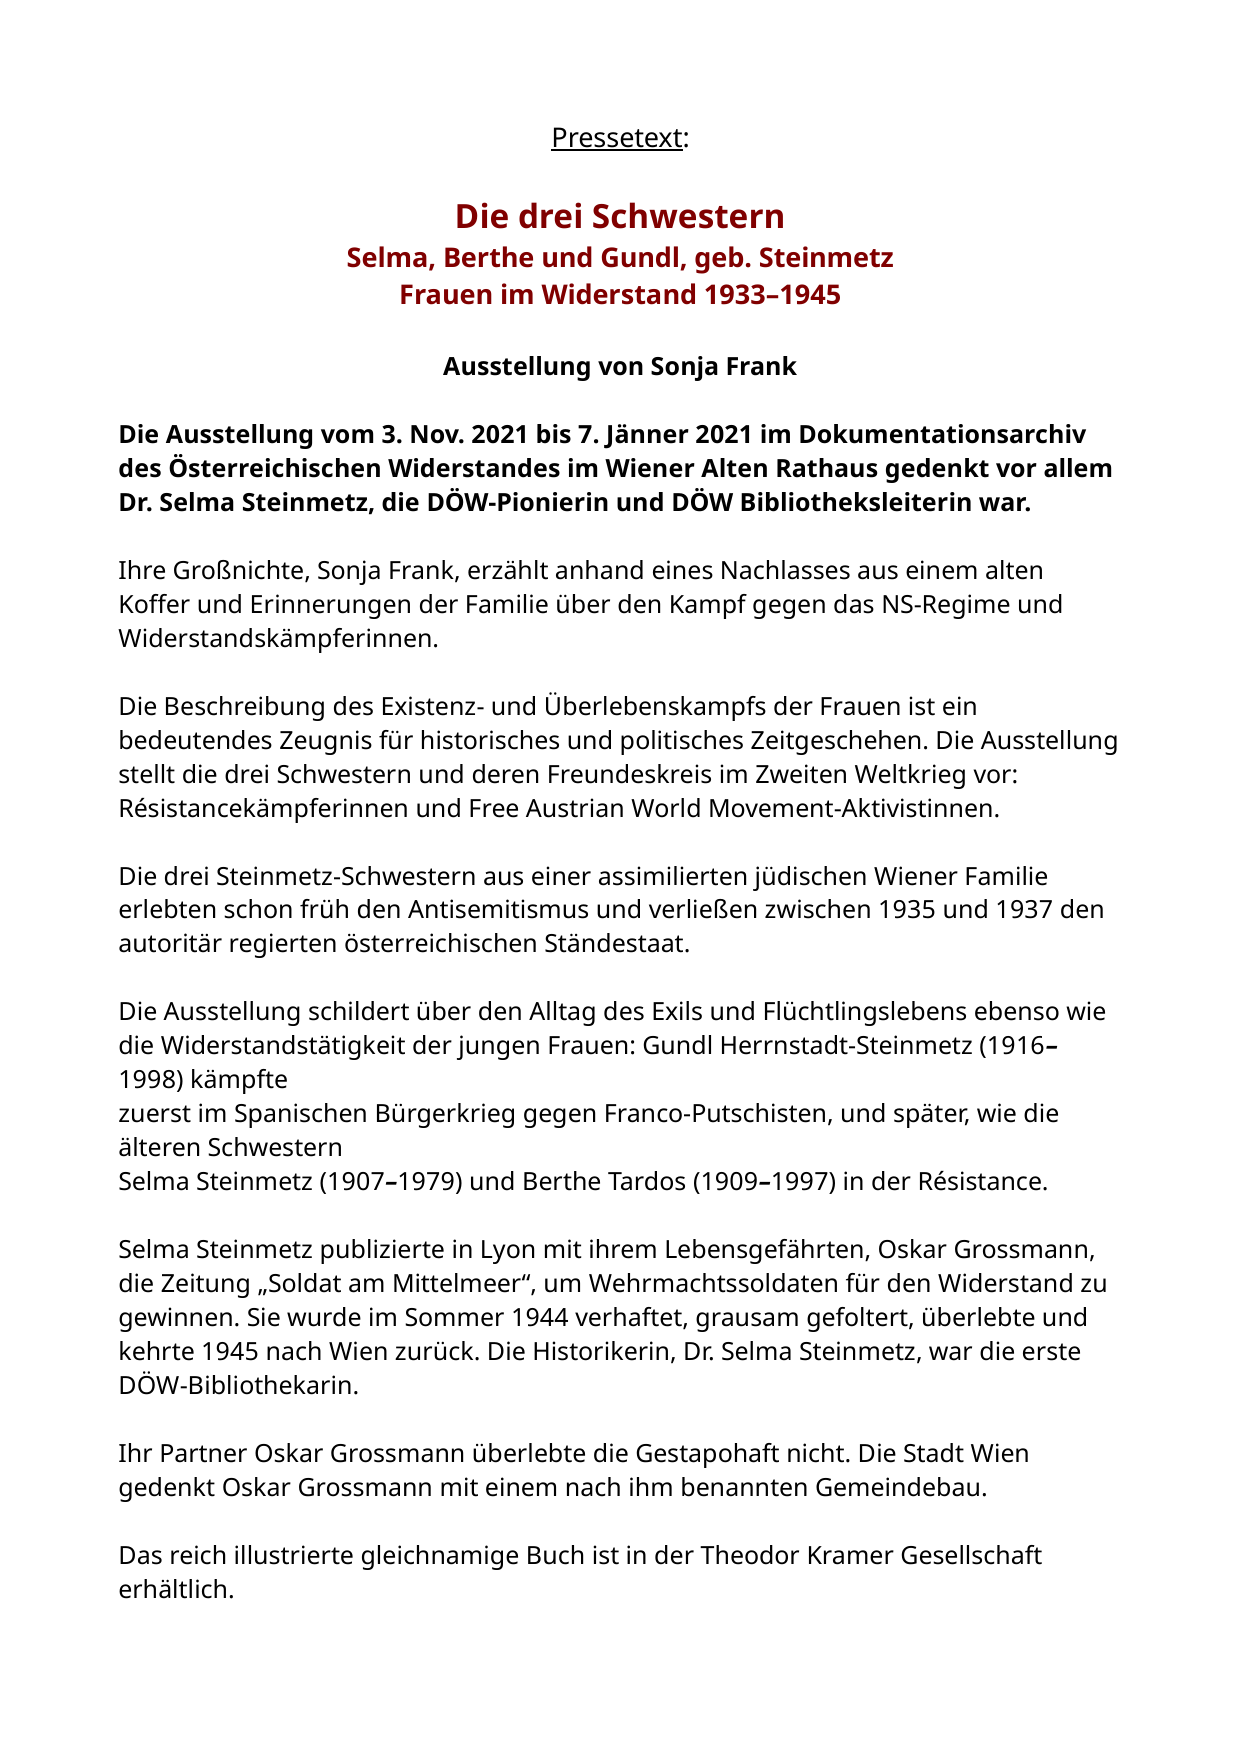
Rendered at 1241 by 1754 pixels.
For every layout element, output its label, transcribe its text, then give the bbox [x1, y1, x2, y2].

text Die Beschreibung des Existenz- und Überlebenskampfs der Frauen ist ein bedeutendes Zeugnis für historisches und politisches Zeitgeschehen. Die Ausstellung stellt die drei Schwestern und deren Freundeskreis im Zweiten Weltkrieg vor: Résistancekämpferinnen und Free Austrian World Movement-Aktivistinnen. [118, 689, 1122, 824]
text Die Ausstellung vom 3. Nov. 2021 bis 7. Jänner 2021 im Dokumentationsarchiv des Österreichischen Widerstandes im Wiener Alten Rathaus gedenkt vor allem Dr. Selma Steinmetz, die DÖW-Pionierin und DÖW Bibliotheksleiterin war. [118, 417, 1122, 519]
text Das reich illustrierte gleichnamige Buch ist in der Theodor Kramer Gesellschaft erhältlich. [118, 1538, 1122, 1606]
text zuerst im Spanischen Bürgerkrieg gegen Franco-Putschisten, und später, wie die älteren Schwestern [118, 1096, 1122, 1164]
text Ihre Großnichte, Sonja Frank, erzählt anhand eines Nachlasses aus einem alten Koffer und Erinnerungen der Familie über den Kampf gegen das NS-Regime und Widerstandskämpferinnen. [118, 553, 1122, 655]
text die Widerstandstätigkeit der jungen Frauen: Gundl Herrnstadt-Steinmetz (1916–1998) kämpfte [118, 1028, 1122, 1096]
text Pressetext: [118, 118, 1122, 155]
text Selma, Berthe und Gundl, geb. Steinmetz [118, 238, 1122, 275]
text Ihr Partner Oskar Grossmann überlebte die Gestapohaft nicht. Die Stadt Wien gedenkt Oskar Grossmann mit einem nach ihm benannten Gemeindebau. [118, 1436, 1122, 1504]
text Die Ausstellung schildert über den Alltag des Exils und Flüchtlingslebens ebenso wie [118, 994, 1122, 1028]
text Selma Steinmetz publizierte in Lyon mit ihrem Lebensgefährten, Oskar Grossmann, die Zeitung „Soldat am Mittelmeer“, um Wehrmachtssoldaten für den Widerstand zu gewinnen. Sie wurde im Sommer 1944 verhaftet, grausam gefoltert, überlebte und kehrte 1945 nach Wien zurück. Die Historikerin, Dr. Selma Steinmetz, war die erste DÖW-Bibliothekarin. [118, 1232, 1122, 1402]
text Frauen im Widerstand 1933–1945 [118, 275, 1122, 312]
text Die drei Steinmetz-Schwestern aus einer assimilierten jüdischen Wiener Familie erlebten schon früh den Antisemitismus und verließen zwischen 1935 und 1937 den autoritär regierten österreichischen Ständestaat. [118, 858, 1122, 960]
text Selma Steinmetz (1907–1979) und Berthe Tardos (1909–1997) in der Résistance. [118, 1164, 1122, 1198]
text Die drei Schwestern [118, 192, 1122, 238]
text Ausstellung von Sonja Frank [118, 349, 1122, 383]
